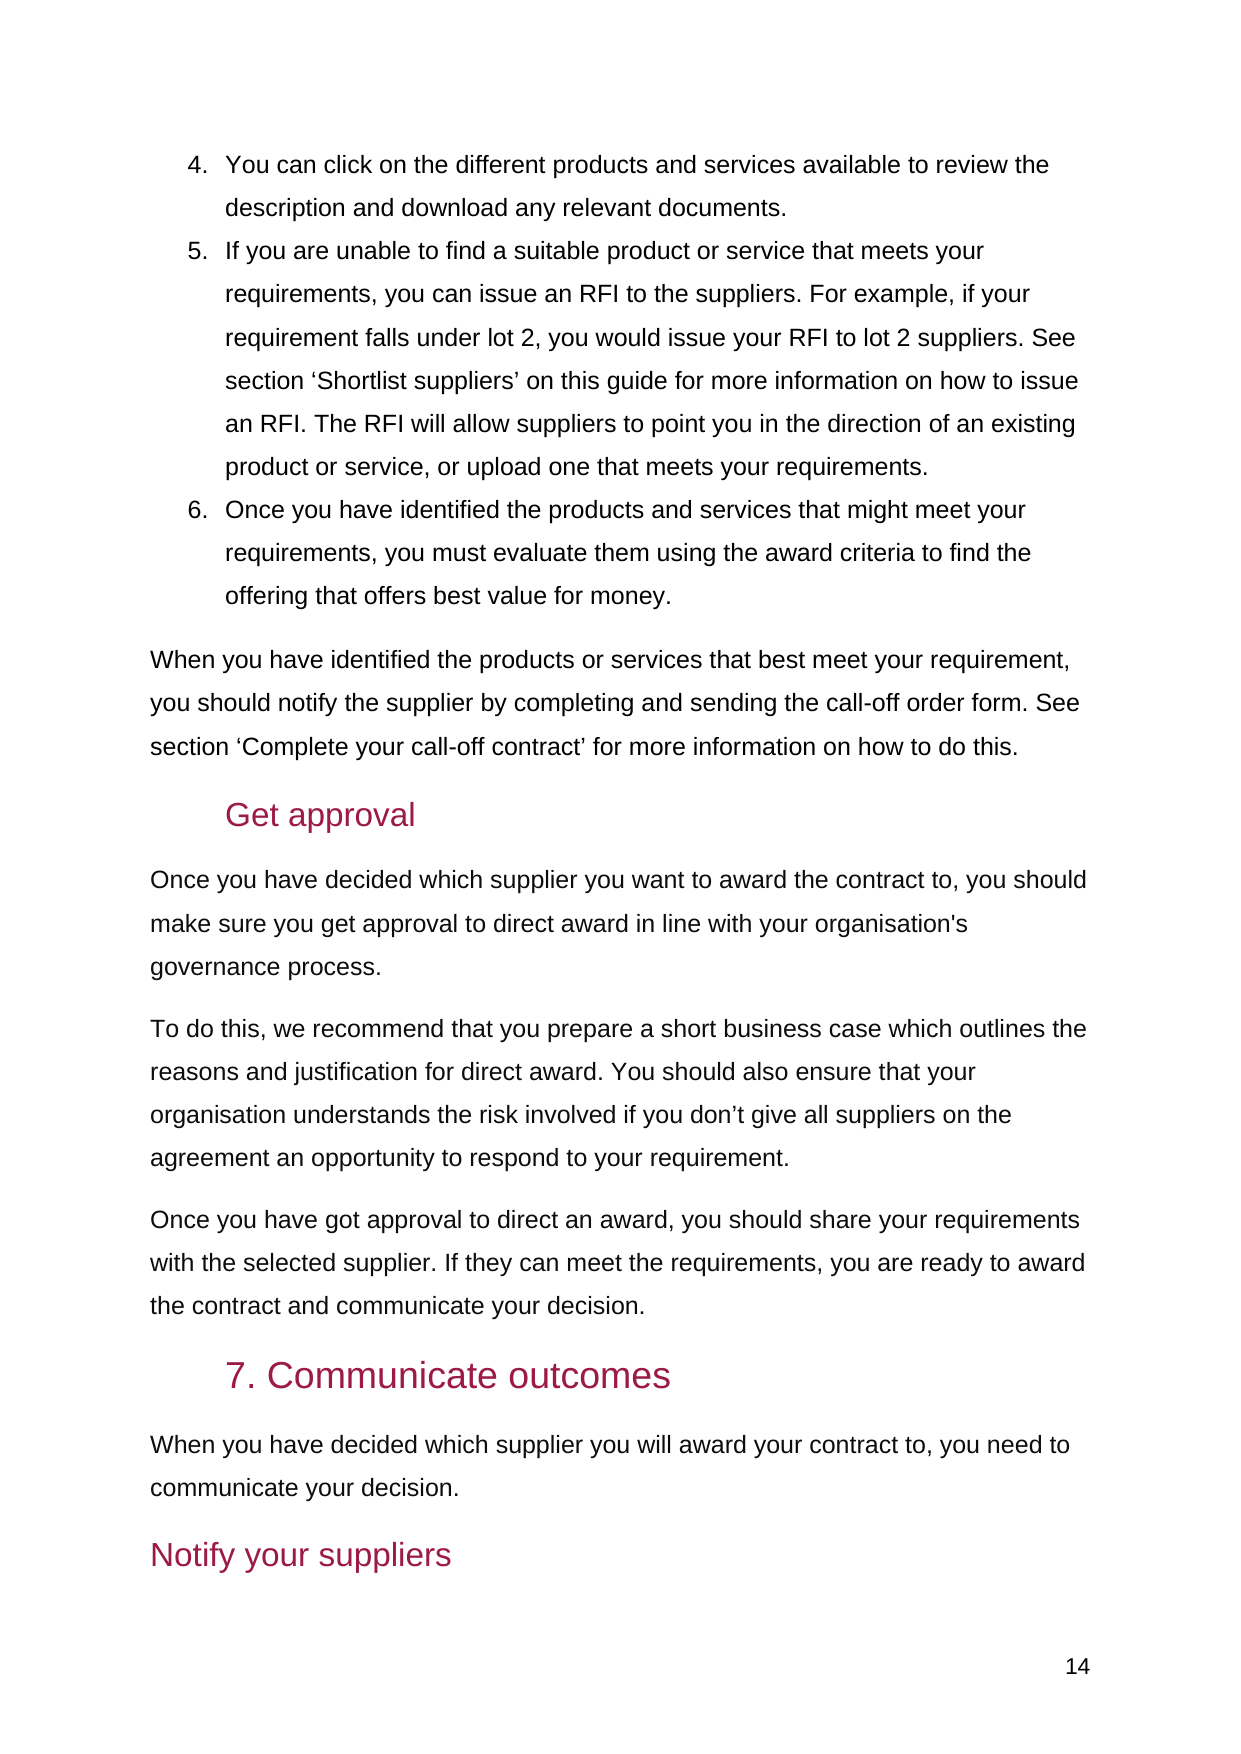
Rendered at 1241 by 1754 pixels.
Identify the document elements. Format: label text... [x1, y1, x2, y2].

text ​​To do this, we recommend that you prepare a short business case which outlines the reasons and justification for direct award. You should also ensure that your organisation understands the risk involved if you don’t give all suppliers on the agreement an opportunity to respond to your requirement. [150, 1014, 1090, 1172]
text Once you have decided which supplier you want to award the contract to, you should make sure you get approval to direct award in line with your organisation's governance process. [150, 866, 1090, 981]
text When you have identified the products or services that best meet your requirement, you should notify the supplier by completing and sending the call-off order form. See section ‘Complete your call-off contract’ for more information on how to do this. [150, 645, 1090, 760]
list You can click on the different products and services available to review the description and download any relevant documents. [187, 150, 1090, 222]
list Once you have identified the products and services that might meet your requirements, you must evaluate them using the award criteria to find the offering that offers best value for money. [187, 495, 1090, 610]
subtitle 7. Communicate outcomes [150, 1353, 1090, 1396]
text Notify your suppliers [150, 1535, 1090, 1574]
text Once you have got approval to direct an award, you should share your requirements with the selected supplier. If they can meet the requirements, you are ready to award the contract and communicate your decision. [150, 1205, 1090, 1320]
list If you are unable to find a suitable product or service that meets your requirements, you can issue an RFI to the suppliers. For example, if your requirement falls under lot 2, you would issue your RFI to lot 2 suppliers. See section ‘Shortlist suppliers’ on this guide for more information on how to issue an RFI. The RFI will allow suppliers to point you in the direction of an existing product or service, or upload one that meets your requirements. [187, 236, 1090, 481]
subtitle Get approval [150, 795, 1090, 834]
text When you have decided which supplier you will award your contract to, you need to communicate your decision. [150, 1430, 1090, 1502]
